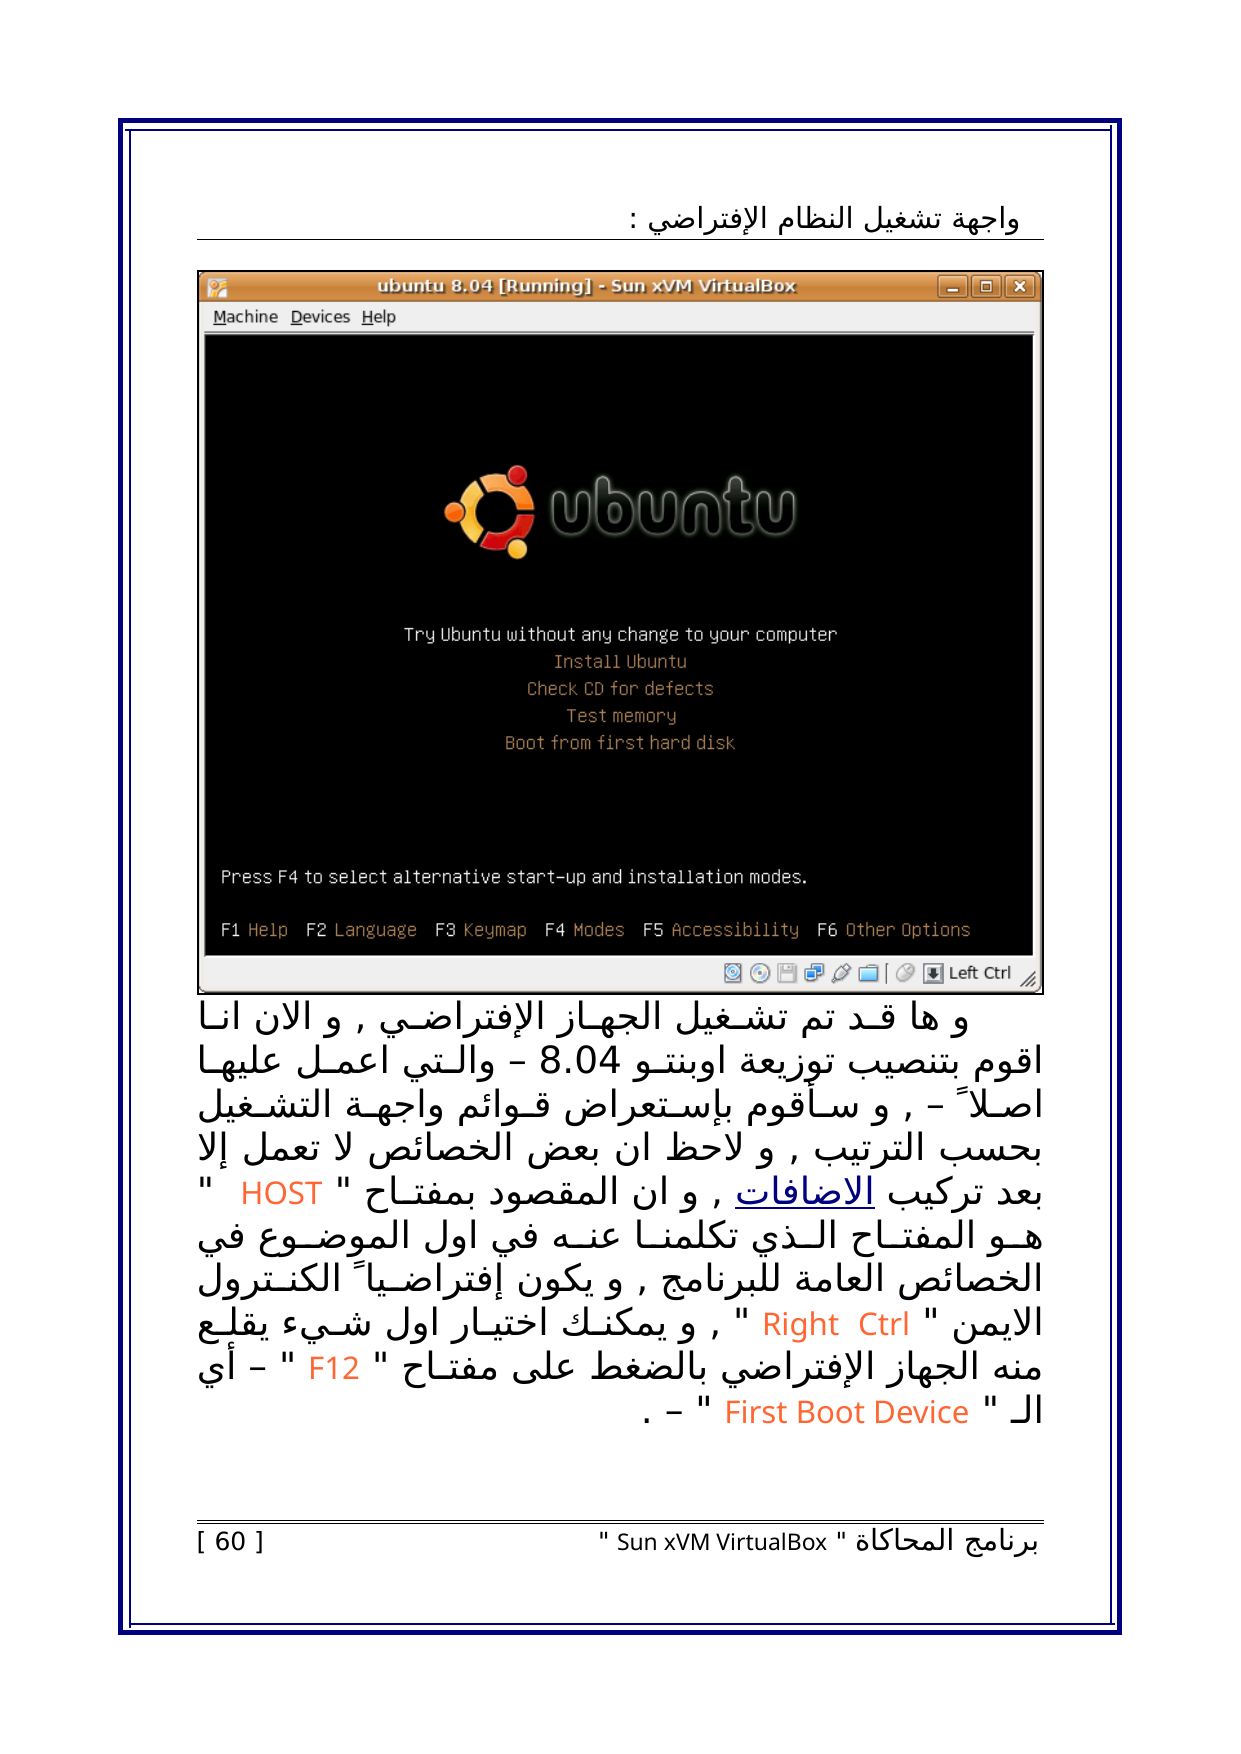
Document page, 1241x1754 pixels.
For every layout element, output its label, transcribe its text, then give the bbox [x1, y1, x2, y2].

picture [199, 272, 1042, 993]
text و ها قد تم تشغيل الجهاز الإفتراضي , و الان انا اقوم بتنصيب توزيعة اوبنتو 8.04 – والتي اعمل عليها اصلا ً – , و سأقوم بإستعراض قوائم واجهة التشغيل بحسب الترتيب , و لاحظ ان بعض الخصائص لا تعمل إلا بعد تركيب الاضافات , و ان المقصود بمفتاح " HOST " هو المفتاح الذي تكلمنا عنه في اول الموضوع في الخصائص العامة للبرنامج , و يكون إفتراضيا ً الكنترول الايمن " Right Ctrl " , و يمكنك اختيار اول شيء يقلع منه الجهاز الإفتراضي بالضغط على مفتاح " F12 " – أي الـ " First Boot Device " – . [197, 995, 1044, 1433]
